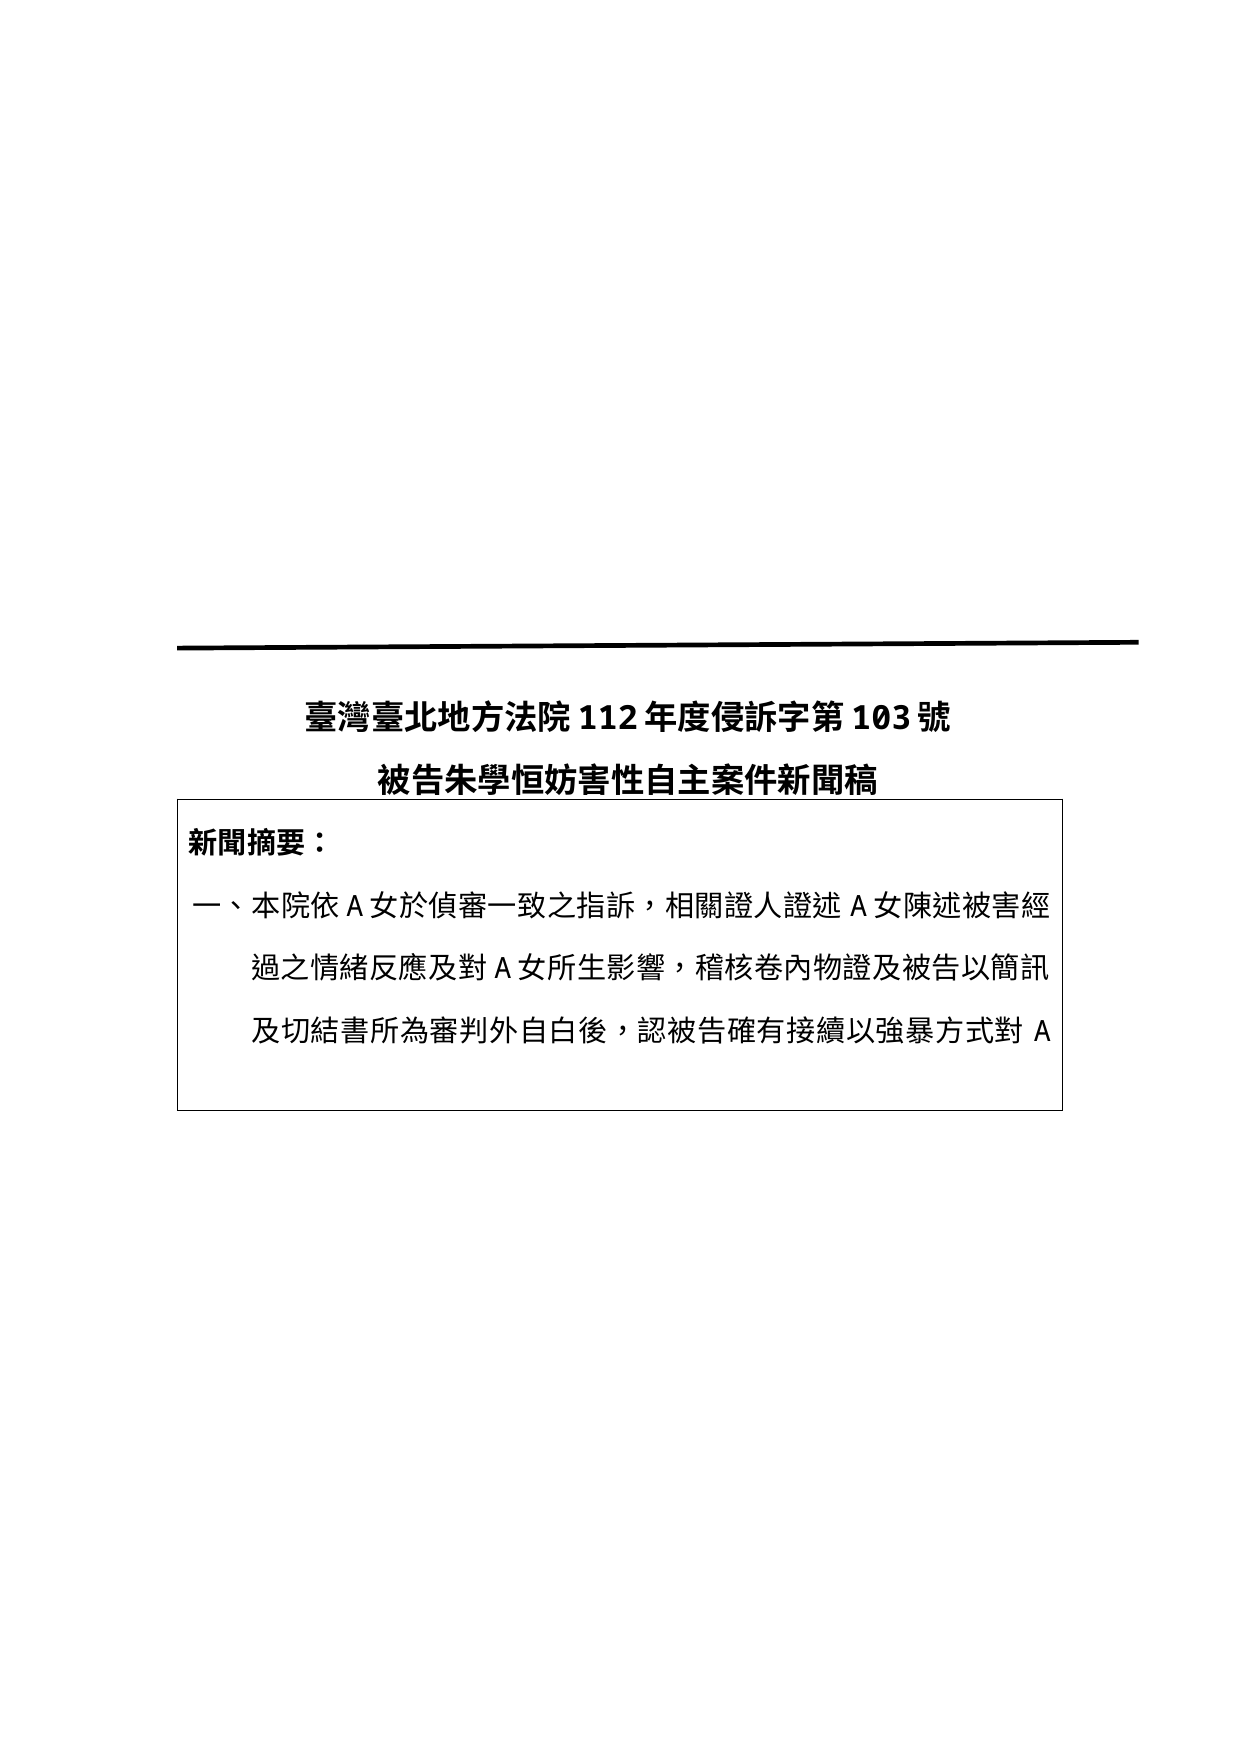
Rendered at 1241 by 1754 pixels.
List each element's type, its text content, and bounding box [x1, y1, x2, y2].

text 被告朱學恒妨害性自主案件新聞稿 [192, 736, 1063, 798]
text 臺灣臺北地方法院112年度侵訴字第103號 [192, 673, 1063, 736]
table_header 新聞摘要： 一、本院依A女於偵審一致之指訴，相關證人證述A女陳述被害經過之情緒反應及對A女所生影響，稽核卷內物證及被告以簡訊及切結書所為審判外自白後，認被告確有接續以強暴方式對A [178, 800, 1062, 1110]
